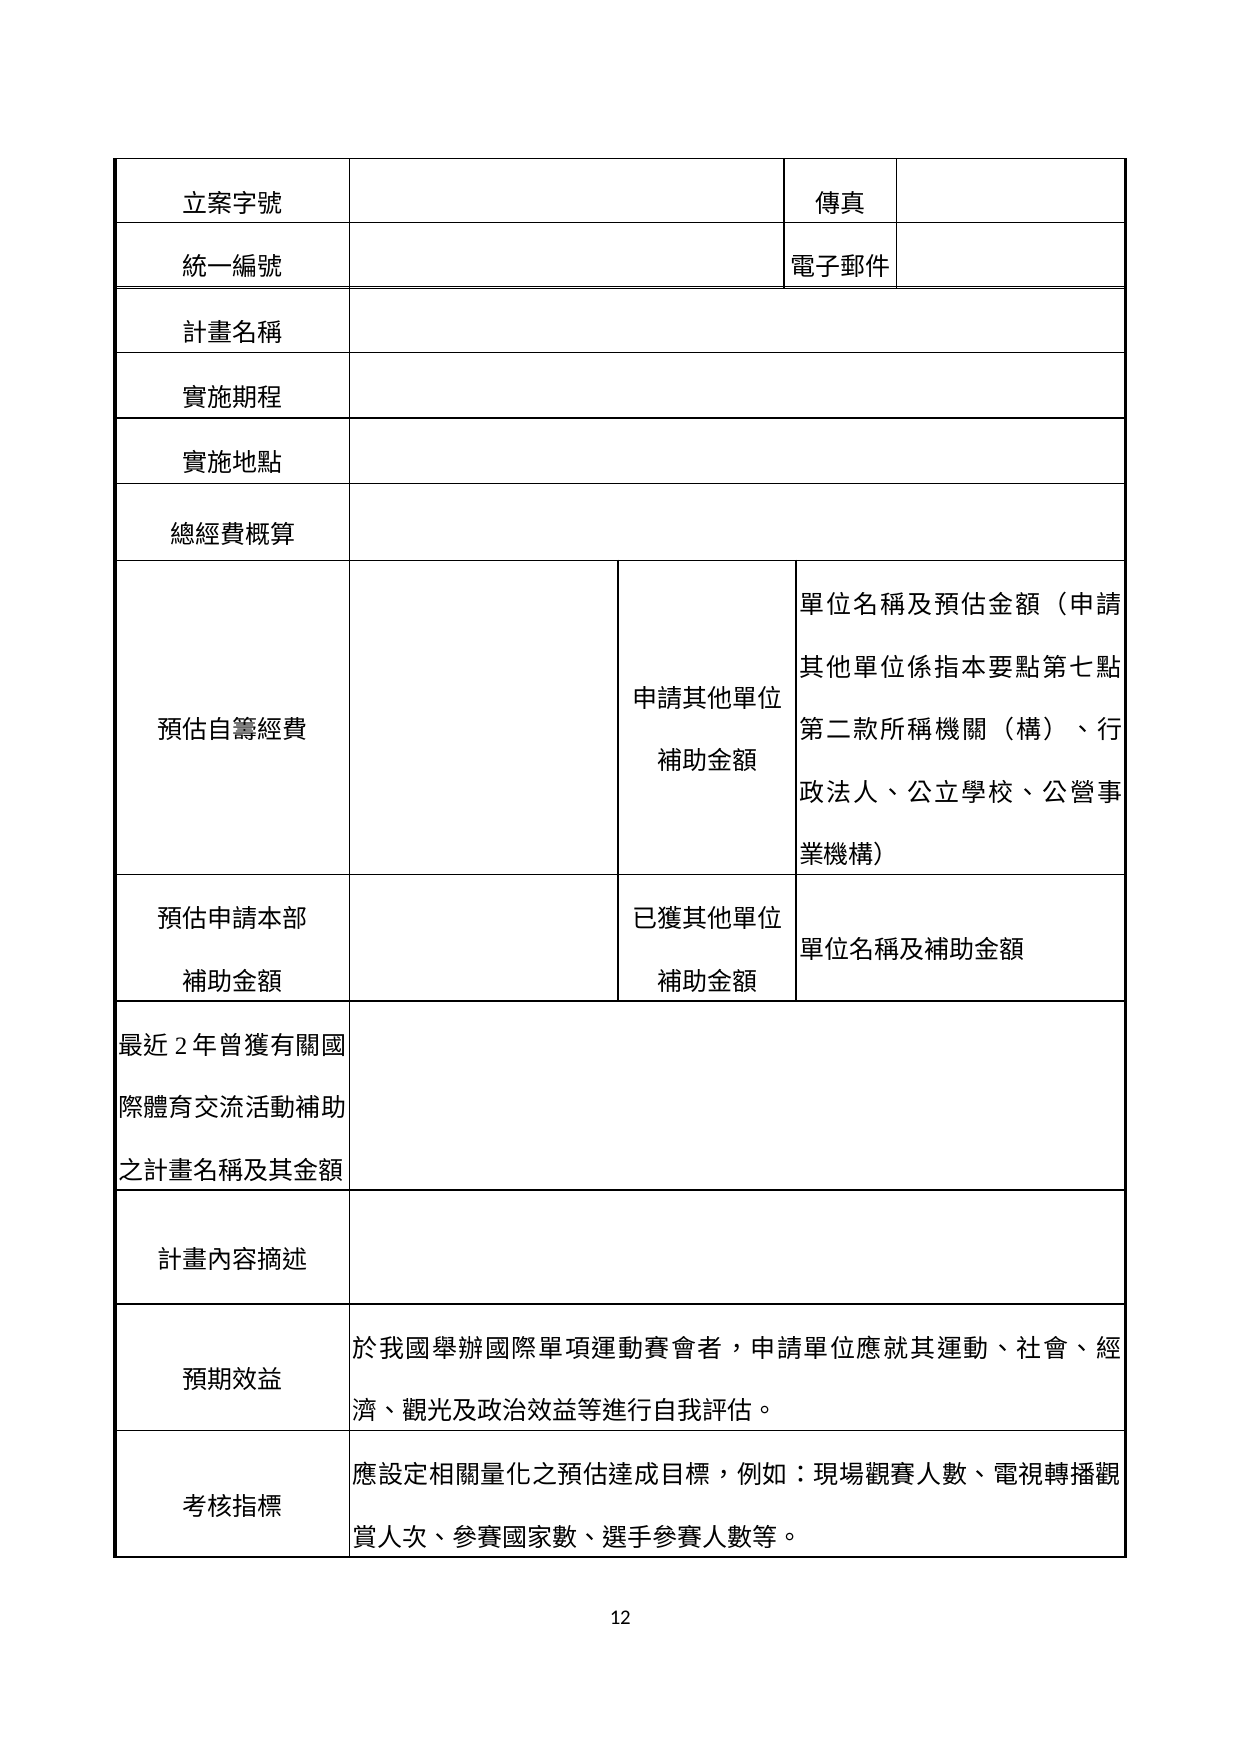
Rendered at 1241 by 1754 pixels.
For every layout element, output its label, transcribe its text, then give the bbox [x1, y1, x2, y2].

table_cell 預估申請本部 補助金額 [117, 875, 349, 1000]
table_cell [350, 353, 1124, 417]
table_cell 實施期程 [117, 353, 349, 417]
table_cell 實施地點 [117, 419, 349, 483]
table_cell [897, 223, 1124, 286]
table_cell 應設定相關量化之預估達成目標，例如：現場觀賽人數、電視轉播觀賞人次、參賽國家數、選手參賽人數等。 [350, 1431, 1124, 1556]
table_cell 計畫內容摘述 [117, 1191, 349, 1303]
table_cell 傳真 [785, 159, 896, 222]
table_cell 已獲其他單位 補助金額 [619, 875, 795, 1000]
table_cell 最近2年曾獲有關國際體育交流活動補助之計畫名稱及其金額 [117, 1002, 349, 1189]
table_cell 單位名稱及補助金額 [797, 875, 1124, 1000]
table_cell 統一編號 [117, 223, 349, 286]
table_cell 總經費概算 [117, 484, 349, 559]
table_cell 單位名稱及預估金額（申請其他單位係指本要點第七點第二款所稱機關（構）、行政法人、公立學校、公營事業機構） [797, 561, 1124, 873]
table_cell [350, 159, 783, 222]
table_cell [350, 289, 1124, 351]
table_cell 電子郵件 [785, 223, 896, 286]
table_cell 立案字號 [117, 159, 349, 222]
table_cell [350, 561, 617, 873]
table_cell [350, 875, 617, 1000]
table_cell 於我國舉辦國際單項運動賽會者，申請單位應就其運動、社會、經濟、觀光及政治效益等進行自我評估。 [350, 1305, 1124, 1429]
table_cell [350, 419, 1124, 483]
table_cell 申請其他單位 補助金額 [619, 561, 795, 873]
table_cell [350, 1191, 1124, 1303]
table_cell [350, 484, 1124, 559]
table_cell [350, 1002, 1124, 1189]
table_cell 考核指標 [117, 1431, 349, 1556]
table_cell 預估自籌經費 [117, 561, 349, 873]
table_cell 計畫名稱 [117, 289, 349, 351]
table_cell 預期效益 [117, 1305, 349, 1429]
table_cell [897, 159, 1124, 222]
table_cell [350, 223, 783, 286]
